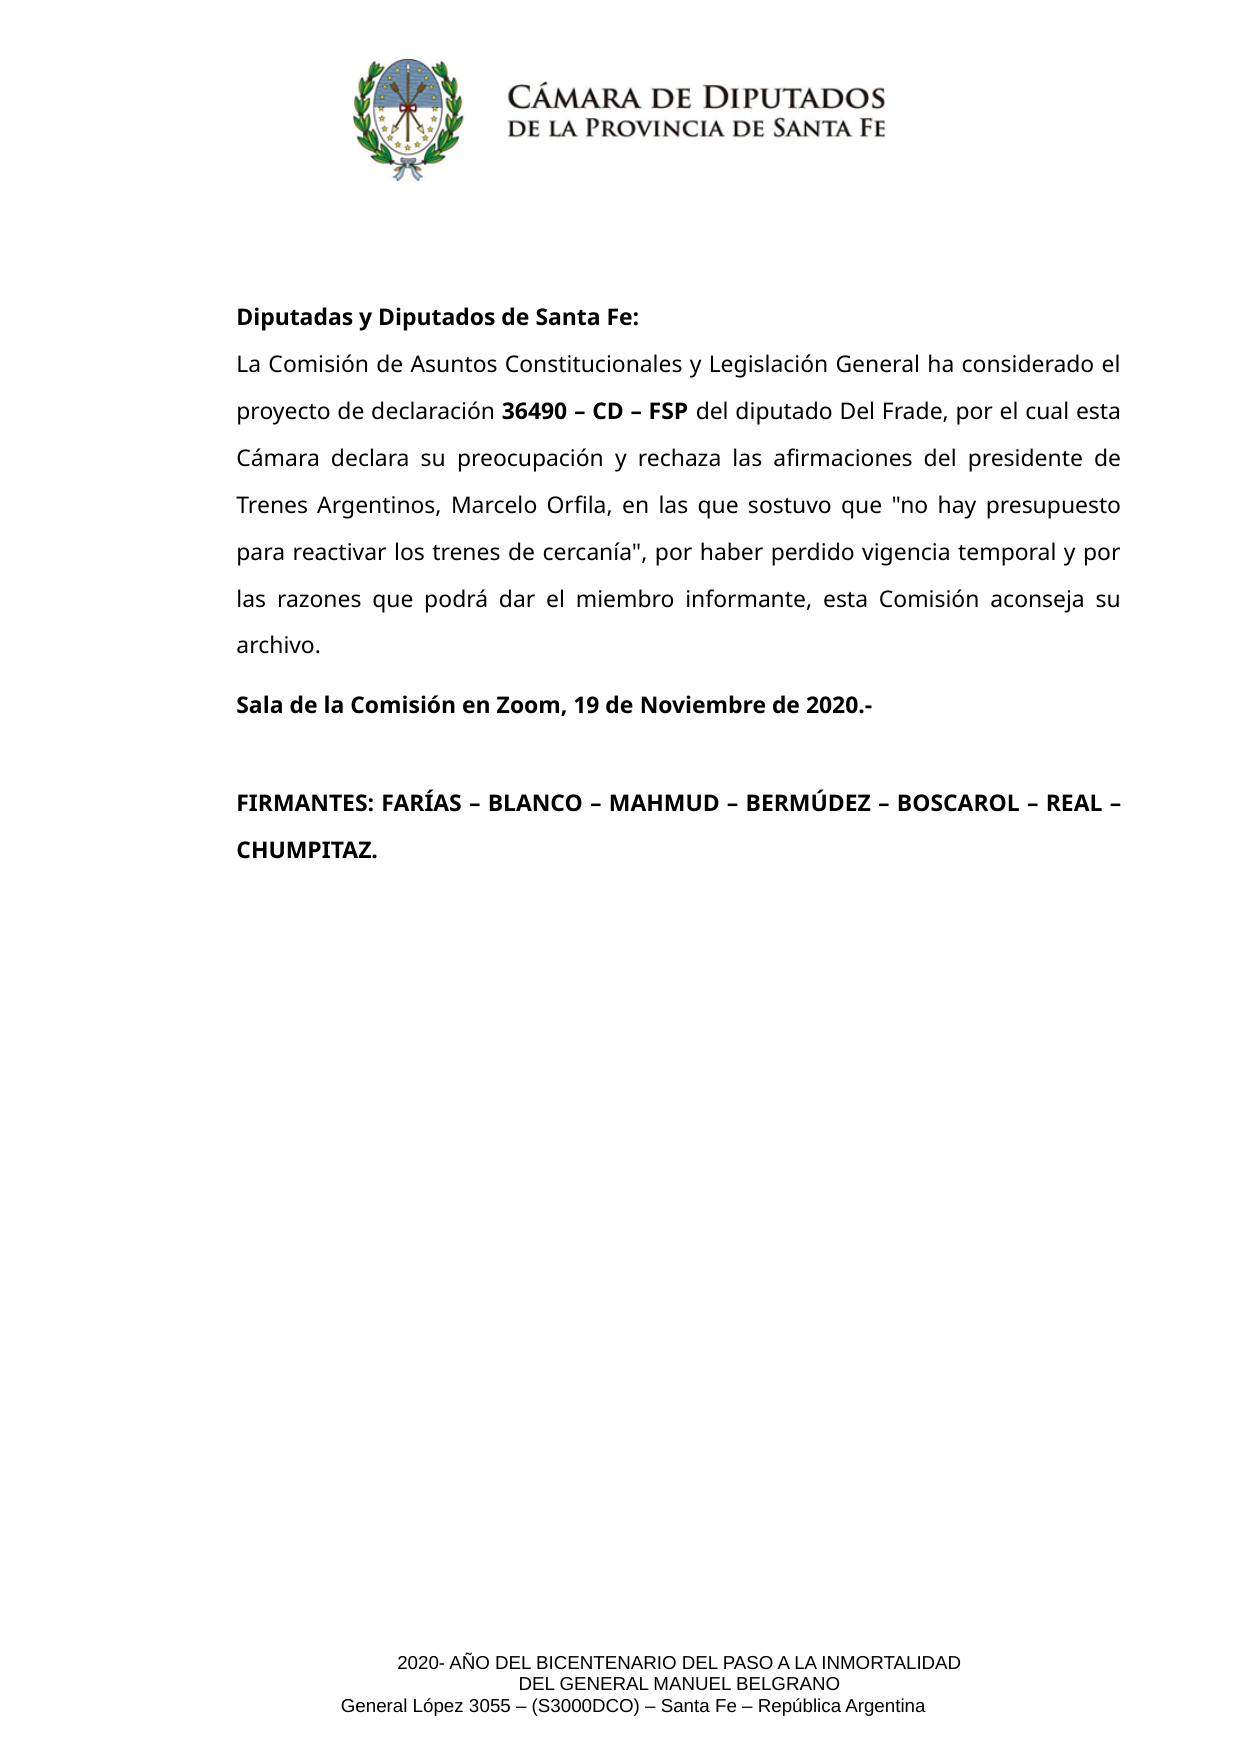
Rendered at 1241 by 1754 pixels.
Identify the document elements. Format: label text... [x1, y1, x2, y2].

text La Comisión de Asuntos Constitucionales y Legislación General ha considerado el proyecto de declaración 36490 – CD – FSP del diputado Del Frade, por el cual esta Cámara declara su preocupación y rechaza las afirmaciones del presidente de Trenes Argentinos, Marcelo Orfila, en las que sostuvo que "no hay presupuesto para reactivar los trenes de cercanía", por haber perdido vigencia temporal y por las razones que podrá dar el miembro informante, esta Comisión aconseja su archivo. [236, 348, 1122, 661]
text Sala de la Comisión en Zoom, 19 de Noviembre de 2020.- [236, 689, 1122, 720]
text Diputadas y Diputados de Santa Fe: [236, 301, 1122, 332]
text FIRMANTES: FARÍAS – BLANCO – MAHMUD – BERMÚDEZ – BOSCAROL – REAL – CHUMPITAZ. [236, 787, 1122, 865]
